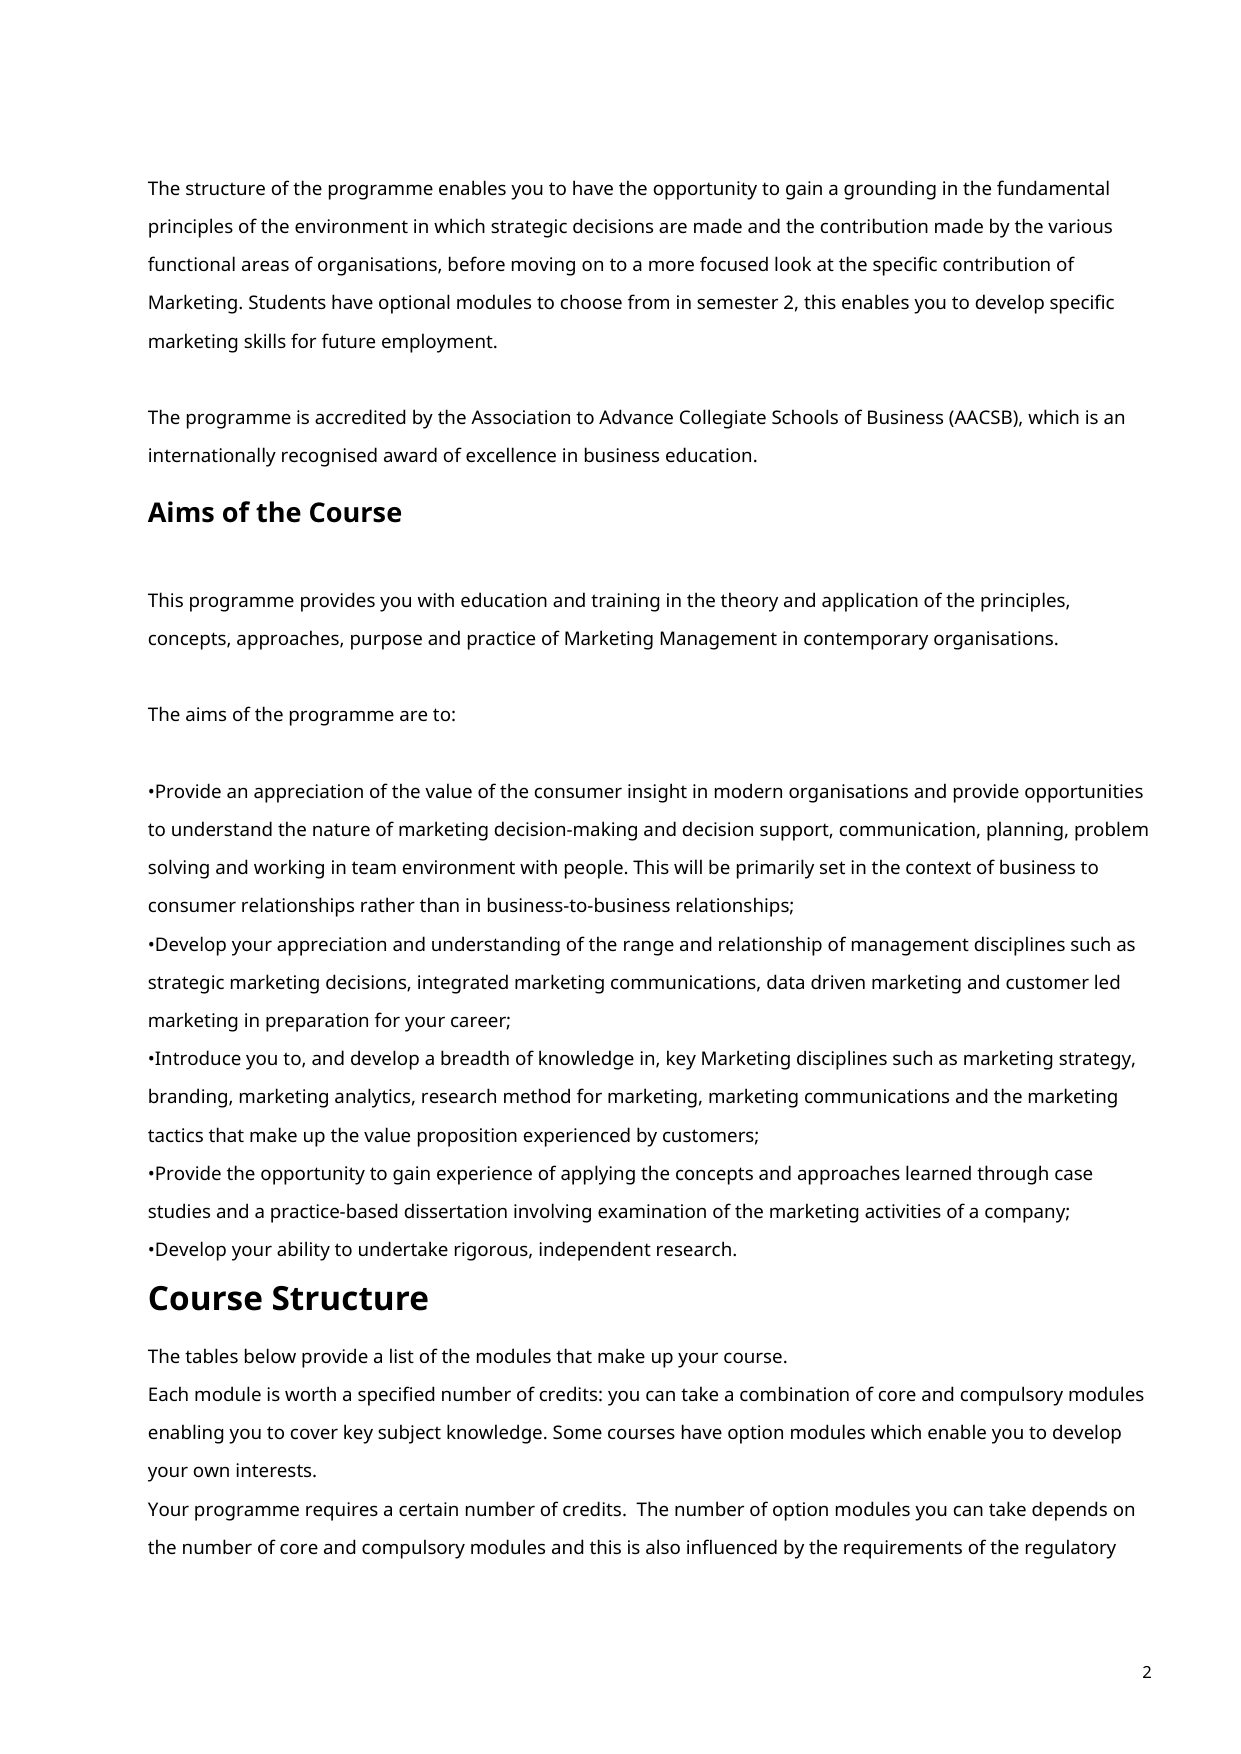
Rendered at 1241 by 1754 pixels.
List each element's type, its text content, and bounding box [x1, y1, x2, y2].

subtitle Aims of the Course [148, 493, 1152, 530]
text This programme provides you with education and training in the theory and application of the principles, concepts, approaches, purpose and practice of Marketing Management in contemporary organisations. The aims of the programme are to: •Provide an appreciation of the value of the consumer insight in modern organisations and provide opportunities to understand the nature of marketing decision-making and decision support, communication, planning, problem solving and working in team environment with people. This will be primarily set in the context of business to consumer relationships rather than in business-to-business relationships; •Develop your appreciation and understanding of the range and relationship of management disciplines such as strategic marketing decisions, integrated marketing communications, data driven marketing and customer led marketing in preparation for your career; •Introduce you to, and develop a breadth of knowledge in, key Marketing disciplines such as marketing strategy, branding, marketing analytics, research method for marketing, marketing communications and the marketing tactics that make up the value proposition experienced by customers; •Provide the opportunity to gain experience of applying the concepts and approaches learned through case studies and a practice-based dissertation involving examination of the marketing activities of a company; •Develop your ability to undertake rigorous, independent research. [148, 587, 1152, 1262]
text The tables below provide a list of the modules that make up your course. [148, 1343, 1152, 1369]
text Each module is worth a specified number of credits: you can take a combination of core and compulsory modules enabling you to cover key subject knowledge. Some courses have option modules which enable you to develop your own interests. [148, 1381, 1152, 1483]
subtitle Course Structure [148, 1275, 1152, 1320]
text Your programme requires a certain number of credits. The number of option modules you can take depends on the number of core and compulsory modules and this is also influenced by the requirements of the regulatory [148, 1496, 1152, 1560]
text The structure of the programme enables you to have the opportunity to gain a grounding in the fundamental principles of the environment in which strategic decisions are made and the contribution made by the various functional areas of organisations, before moving on to a more focused look at the specific contribution of Marketing. Students have optional modules to choose from in semester 2, this enables you to develop specific marketing skills for future employment. The programme is accredited by the Association to Advance Collegiate Schools of Business (AACSB), which is an internationally recognised award of excellence in business education. [148, 137, 1152, 468]
